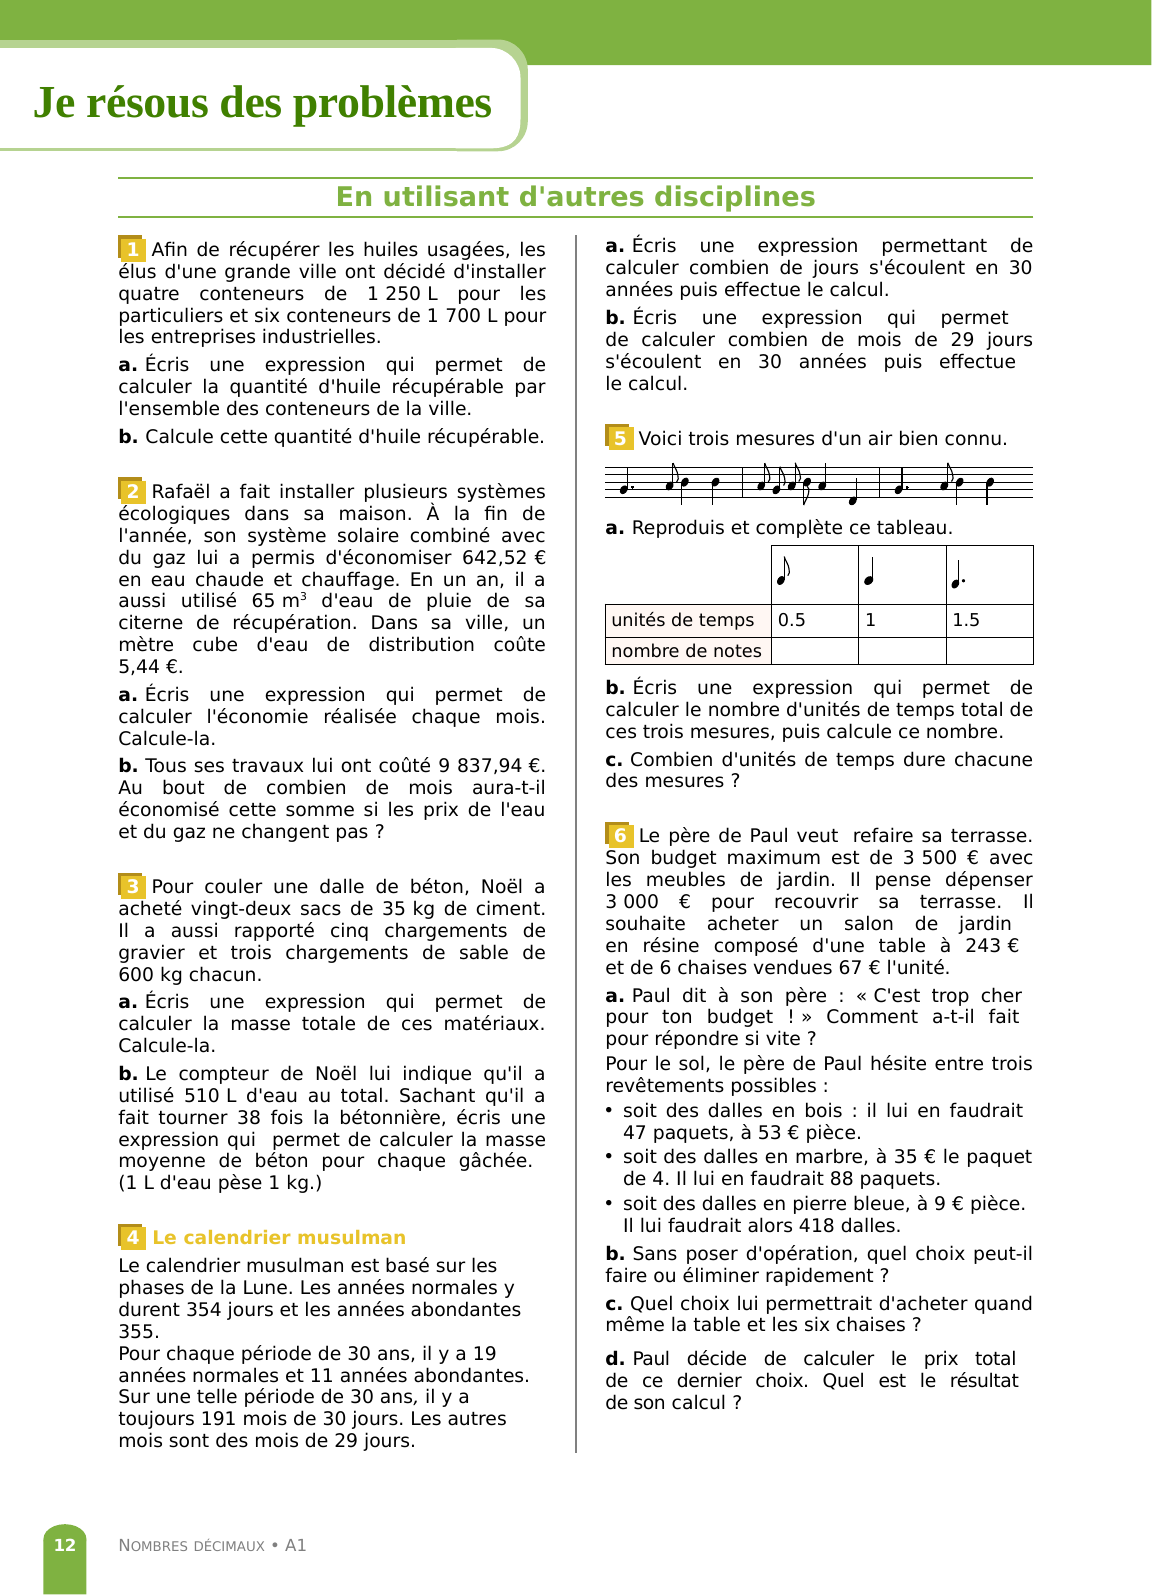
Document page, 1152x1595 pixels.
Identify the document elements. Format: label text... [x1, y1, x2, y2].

subtitle Le calendrier musulman [142, 1224, 546, 1249]
table_header [605, 545, 771, 603]
text Pour chaque période de 30 ans, il y a 19 années normales et 11 années abondantes. Sur une telle période de 30 ans, il y a toujours 191 mois de 30 jours. Les autres mois sont des mois de 29 jours. [118, 1343, 546, 1452]
subtitle Afin de récupérer les huiles usagées, les élus d'une grande ville ont décidé d'installer quatre conteneurs de 1 250 L pour les particuliers et six conteneurs de 1 700 L pour les entreprises industrielles. [118, 235, 546, 348]
table_cell [859, 638, 946, 664]
table_cell [772, 638, 858, 664]
subtitle Le père de Paul veut refaire sa terrasse. Son budget maximum est de 3 500 € avec les meubles de jardin. Il pense dépenser 3 000 € pour recouvrir sa terrasse. Il souhaite acheter un salon de jardin en résine composé d'une table à 243 € et de 6 chaises vendues 67 € l'unité. [605, 822, 1033, 979]
list Calcule cette quantité d'huile récupérable. [118, 426, 546, 448]
list Écris une expression qui permet de calculer la quantité d'huile récupérable par l'ensemble des conteneurs de la ville. [118, 354, 546, 420]
list soit des dalles en bois : il lui en faudrait 47 paquets, à 53 € pièce. [605, 1100, 1033, 1143]
subtitle Tous ses travaux lui ont coûté 9 837,94 €. Au bout de combien de mois aura-t-il économisé cette somme si les prix de l'eau et du gaz ne changent pas ? [118, 755, 546, 843]
table_cell nombre de notes [606, 638, 771, 664]
list Écris une expression qui permet de calculer la masse totale de ces matériaux. Calcule-la. [118, 991, 546, 1057]
list Écris une expression qui permet de calculer l'économie réalisée chaque mois. Calcule-la. [118, 684, 546, 749]
table_cell 0,5 [772, 605, 858, 637]
text Le calendrier musulman est basé sur les phases de la Lune. Les années normales y durent 354 jours et les années abondantes 355. [118, 1255, 546, 1343]
list soit des dalles en pierre bleue, à 9 € pièce. Il lui faudrait alors 418 dalles. [605, 1193, 1033, 1237]
table_cell 1,5 [947, 605, 1033, 637]
list Quel choix lui permettrait d'acheter quand même la table et les six chaises ? [605, 1292, 1033, 1336]
list soit des dalles en marbre, à 35 € le paquet de 4. Il lui en faudrait 88 paquets. [605, 1146, 1033, 1190]
list Paul décide de calculer le prix total de ce dernier choix. Quel est le résultat de son calcul ? [605, 1348, 1033, 1414]
list Écris une expression qui permet de calculer combien de mois de 29 jours s'écoulent en 30 années puis effectue le calcul. [605, 307, 1033, 394]
list Paul dit à son père : « C'est trop cher pour ton budget ! » Comment a-t-il fait pour répondre si vite ? [605, 984, 1033, 1050]
list Écris une expression permettant de calculer combien de jours s'écoulent en 30 années puis effectue le calcul. [605, 235, 1033, 301]
table_cell [947, 638, 1033, 664]
text En utilisant d'autres disciplines [118, 179, 1033, 216]
list Reproduis et complète ce tableau. [605, 517, 1033, 539]
table_header [947, 546, 1033, 603]
table_header [859, 546, 946, 603]
subtitle Pour couler une dalle de béton, Noël a acheté vingt-deux sacs de 35 kg de ciment. Il a aussi rapporté cinq chargements de gravier et trois chargements de sable de 600 kg chacun. [118, 872, 546, 986]
subtitle Rafaël a fait installer plusieurs systèmes écologiques dans sa maison. À la fin de l'année, son système solaire combiné avec du gaz lui a permis d'économiser 642,52 € en eau chaude et chauffage. En un an, il a aussi utilisé 65 m3 d'eau de pluie de sa citerne de récupération. Dans sa ville, un mètre cube d'eau de distribution coûte 5,44 €. [118, 477, 546, 678]
list Sans poser d'opération, quel choix peut-il faire ou éliminer rapidement ? [605, 1243, 1033, 1287]
table_cell unités de temps [606, 605, 771, 637]
list Combien d'unités de temps dure chacune des mesures ? [605, 748, 1033, 792]
list Écris une expression qui permet de calculer le nombre d'unités de temps total de ces trois mesures, puis calcule ce nombre. [605, 677, 1033, 743]
text Pour le sol, le père de Paul hésite entre trois revêtements possibles : [605, 1053, 1033, 1097]
subtitle Voici trois mesures d'un air bien connu. [629, 424, 1033, 449]
table_header [772, 546, 858, 603]
table_cell 1 [859, 605, 946, 637]
list Le compteur de Noël lui indique qu'il a utilisé 510 L d'eau au total. Sachant qu'il a fait tourner 38 fois la bétonnière, écris une expression qui permet de calculer la masse moyenne de béton pour chaque gâchée. (1 L d'eau pèse 1 kg.) [118, 1063, 546, 1194]
